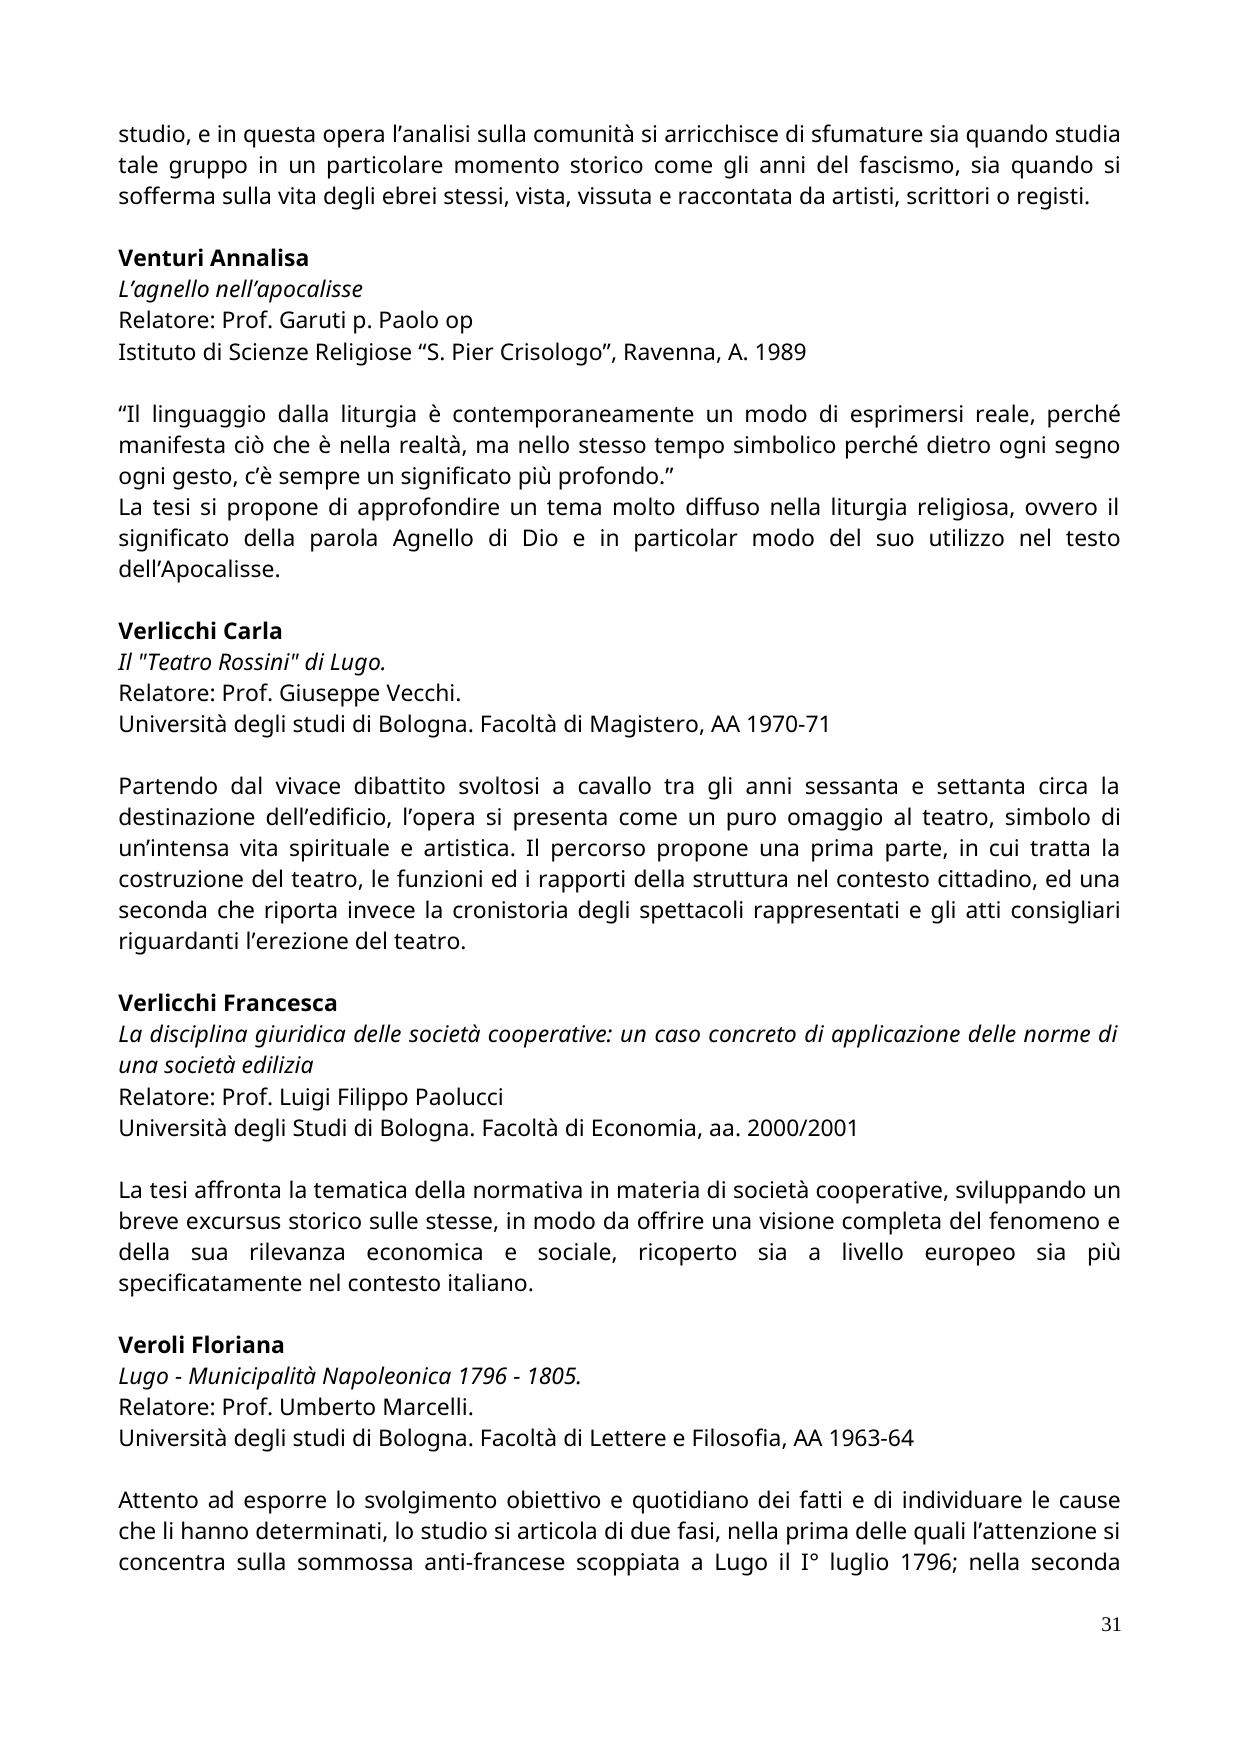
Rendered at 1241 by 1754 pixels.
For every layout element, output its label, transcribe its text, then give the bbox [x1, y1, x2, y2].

text Veroli Floriana [118, 1329, 1122, 1360]
text Verlicchi Francesca [118, 987, 1122, 1018]
text Verlicchi Carla [118, 615, 1122, 646]
text studio, e in questa opera l’analisi sulla comunità si arricchisce di sfumature sia quando studia tale gruppo in un particolare momento storico come gli anni del fascismo, sia quando si sofferma sulla vita degli ebrei stessi, vista, vissuta e raccontata da artisti, scrittori o registi. [118, 118, 1122, 211]
text Relatore: Prof. Garuti p. Paolo op [118, 304, 1122, 335]
text L’agnello nell’apocalisse [118, 273, 1122, 304]
text Università degli Studi di Bologna. Facoltà di Economia, aa. 2000/2001 [118, 1111, 1122, 1142]
text Partendo dal vivace dibattito svoltosi a cavallo tra gli anni sessanta e settanta circa la destinazione dell’edificio, l’opera si presenta come un puro omaggio al teatro, simbolo di un’intensa vita spirituale e artistica. Il percorso propone una prima parte, in cui tratta la costruzione del teatro, le funzioni ed i rapporti della struttura nel contesto cittadino, ed una seconda che riporta invece la cronistoria degli spettacoli rappresentati e gli atti consigliari riguardanti l’erezione del teatro. [118, 770, 1122, 956]
text Venturi Annalisa [118, 242, 1122, 273]
text Istituto di Scienze Religiose “S. Pier Crisologo”, Ravenna, A. 1989 [118, 335, 1122, 366]
text Relatore: Prof. Umberto Marcelli. [118, 1391, 1122, 1422]
text La disciplina giuridica delle società cooperative: un caso concreto di applicazione delle norme di una società edilizia [118, 1018, 1122, 1080]
text Lugo - Municipalità Napoleonica 1796 - 1805. [118, 1360, 1122, 1391]
text Il "Teatro Rossini" di Lugo. [118, 646, 1122, 677]
text Università degli studi di Bologna. Facoltà di Magistero, AA 1970-71 [118, 708, 1122, 739]
text Relatore: Prof. Luigi Filippo Paolucci [118, 1080, 1122, 1111]
text Attento ad esporre lo svolgimento obiettivo e quotidiano dei fatti e di individuare le cause che li hanno determinati, lo studio si articola di due fasi, nella prima delle quali l’attenzione si concentra sulla sommossa anti-francese scoppiata a Lugo il I° luglio 1796; nella seconda [118, 1484, 1122, 1577]
text La tesi affronta la tematica della normativa in materia di società cooperative, sviluppando un breve excursus storico sulle stesse, in modo da offrire una visione completa del fenomeno e della sua rilevanza economica e sociale, ricoperto sia a livello europeo sia più specificatamente nel contesto italiano. [118, 1173, 1122, 1298]
text La tesi si propone di approfondire un tema molto diffuso nella liturgia religiosa, ovvero il significato della parola Agnello di Dio e in particolar modo del suo utilizzo nel testo dell’Apocalisse. [118, 491, 1122, 584]
text “Il linguaggio dalla liturgia è contemporaneamente un modo di esprimersi reale, perché manifesta ciò che è nella realtà, ma nello stesso tempo simbolico perché dietro ogni segno ogni gesto, c’è sempre un significato più profondo.” [118, 397, 1122, 491]
text Università degli studi di Bologna. Facoltà di Lettere e Filosofia, AA 1963-64 [118, 1422, 1122, 1453]
text Relatore: Prof. Giuseppe Vecchi. [118, 677, 1122, 708]
